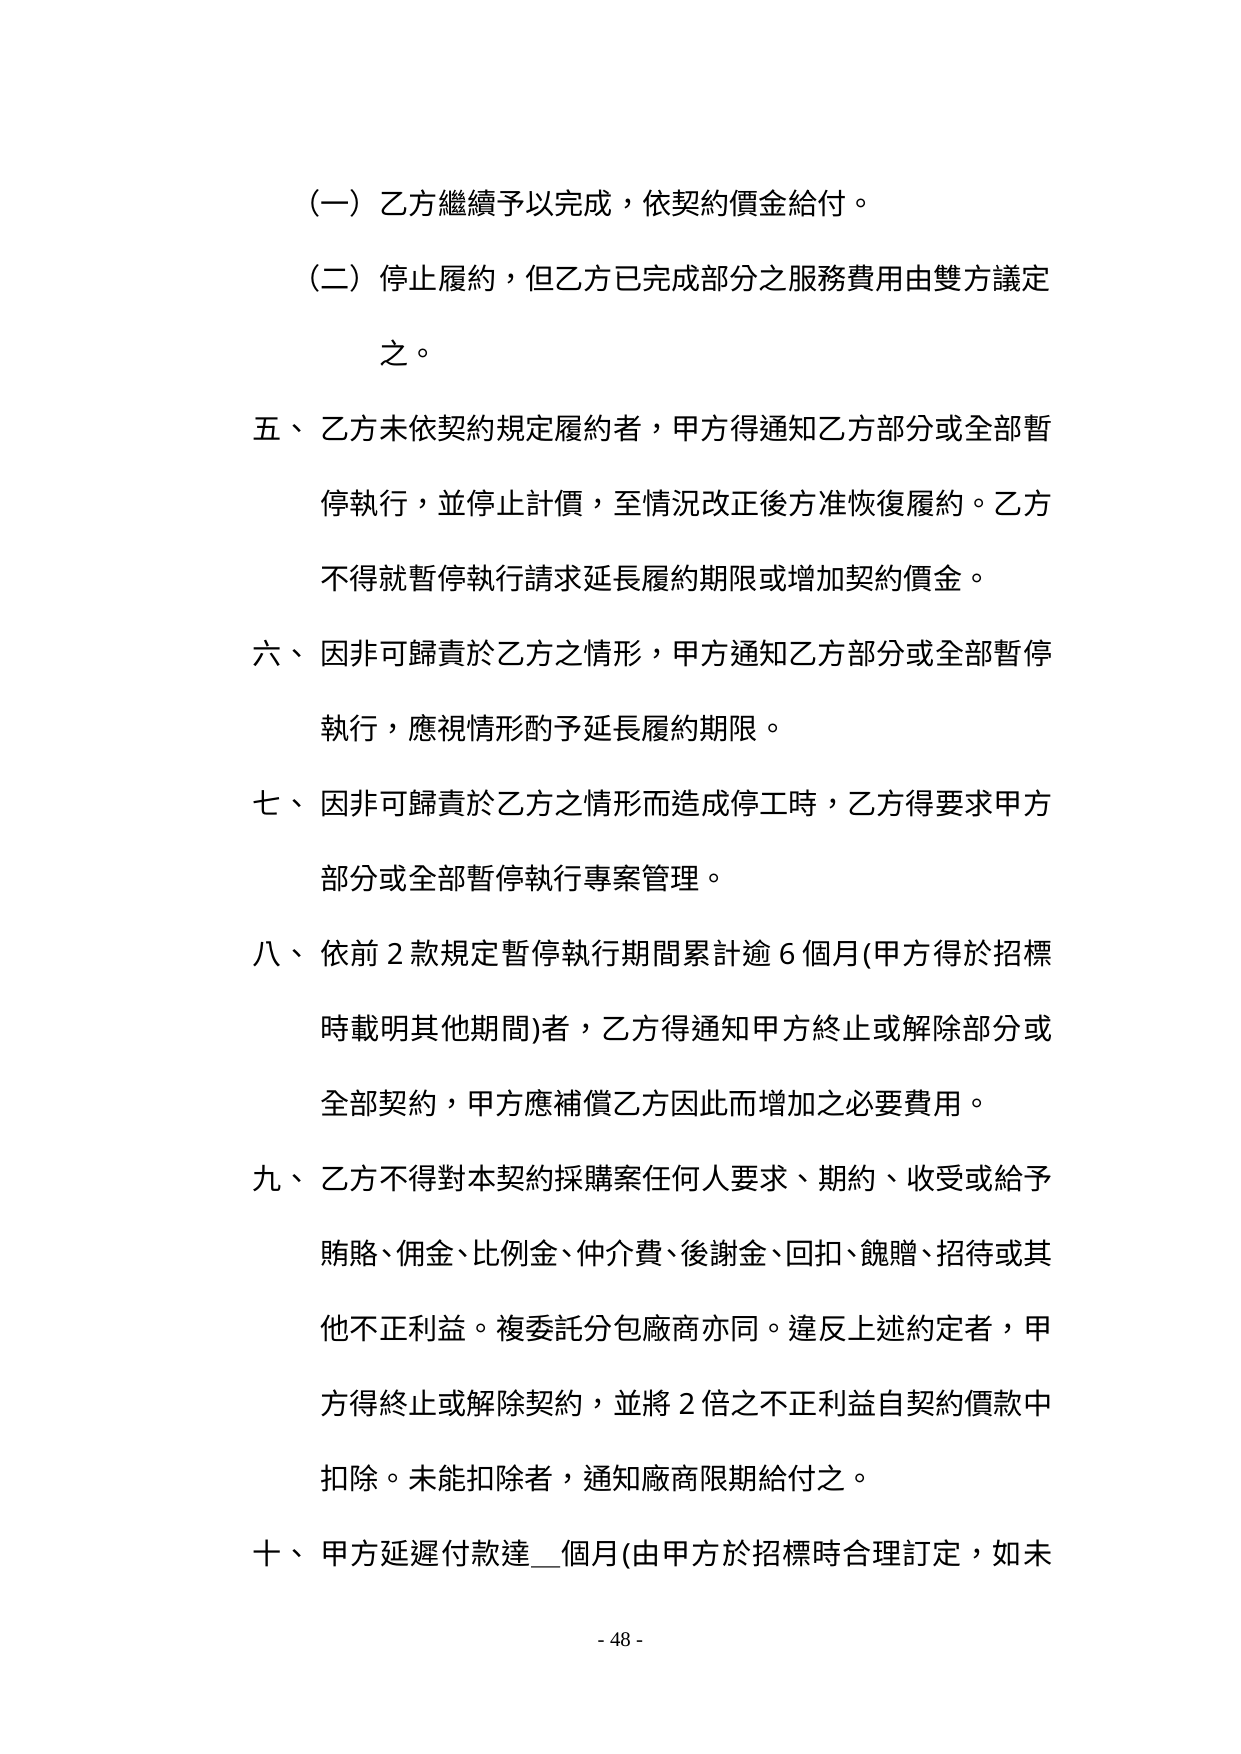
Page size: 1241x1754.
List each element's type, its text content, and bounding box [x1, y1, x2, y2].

list 因非可歸責於乙方之情形而造成停工時，乙方得要求甲方部分或全部暫停執行專案管理。 [253, 764, 1053, 914]
list 依前2款規定暫停執行期間累計逾6個月(甲方得於招標時載明其他期間)者，乙方得通知甲方終止或解除部分或全部契約，甲方應補償乙方因此而增加之必要費用。 [253, 914, 1053, 1139]
list 因非可歸責於乙方之情形，甲方通知乙方部分或全部暫停執行，應視情形酌予延長履約期限。 [253, 614, 1053, 764]
list 乙方不得對本契約採購案任何人要求、期約、收受或給予賄賂、佣金、比例金、仲介費、後謝金、回扣、餽贈、招待或其他不正利益。複委託分包廠商亦同。違反上述約定者，甲方得終止或解除契約，並將2倍之不正利益自契約價款中扣除。未能扣除者，通知廠商限期給付之。 [253, 1139, 1053, 1514]
list 停止履約，但乙方已完成部分之服務費用由雙方議定之。 [291, 239, 1053, 389]
list 甲方延遲付款達＿個月(由甲方於招標時合理訂定，如未 [253, 1514, 1053, 1589]
list 乙方繼續予以完成，依契約價金給付。 [291, 164, 1053, 239]
list 乙方未依契約規定履約者，甲方得通知乙方部分或全部暫停執行，並停止計價，至情況改正後方准恢復履約。乙方不得就暫停執行請求延長履約期限或增加契約價金。 [253, 389, 1053, 614]
